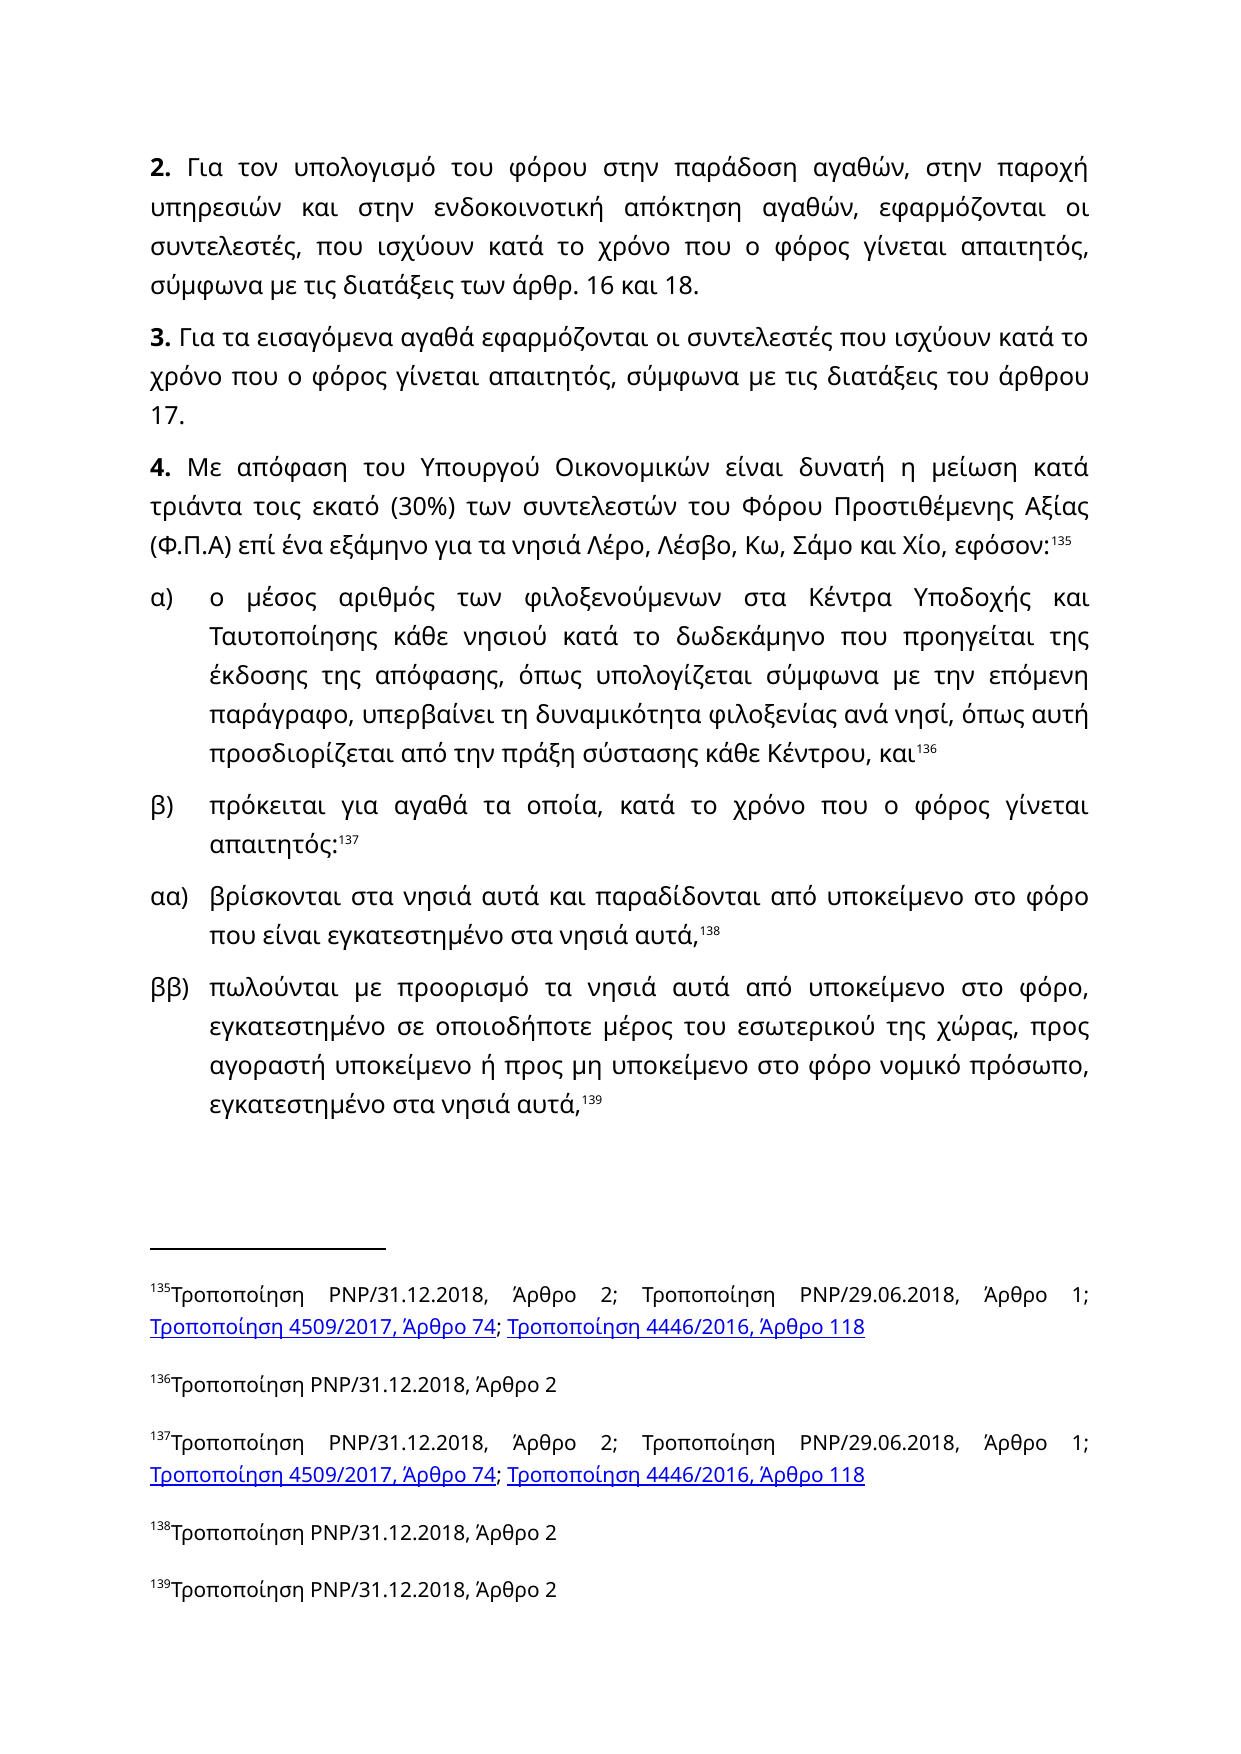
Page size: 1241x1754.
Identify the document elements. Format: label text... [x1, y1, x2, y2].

text Τροποποίηση PNP/31.12.2018, Άρθρο 2 [150, 1518, 1090, 1546]
text 2. Για τον υπολογισμό του φόρου στην παράδοση αγαθών, στην παροχή υπηρεσιών και στην ενδοκοινοτική απόκτηση αγαθών, εφαρμόζονται οι συντελεστές, που ισχύουν κατά το χρόνο που ο φόρος γίνεται απαιτητός, σύμφωνα με τις διατάξεις των άρθρ. 16 και 18. [150, 150, 1090, 302]
text Τροποποίηση PNP/31.12.2018, Άρθρο 2; Τροποποίηση PNP/29.06.2018, Άρθρο 1; Τροποποίηση 4509/2017, Άρθρο 74; Τροποποίηση 4446/2016, Άρθρο 118 [150, 1280, 1090, 1341]
text Τροποποίηση PNP/31.12.2018, Άρθρο 2 [150, 1576, 1090, 1604]
list α) ο μέσος αριθμός των φιλοξενούμενων στα Κέντρα Υποδοχής και Ταυτοποίησης κάθε νησιού κατά το δωδεκάμηνο που προηγείται της έκδοσης της απόφασης, όπως υπολογίζεται σύμφωνα με την επόμενη παράγραφο, υπερβαίνει τη δυναμικότητα φιλοξενίας ανά νησί, όπως αυτή προσδιορίζεται από την πράξη σύστασης κάθε Κέντρου, και [150, 579, 1090, 770]
text Τροποποίηση PNP/31.12.2018, Άρθρο 2 [150, 1370, 1090, 1398]
list ββ) πωλούνται με προορισμό τα νησιά αυτά από υποκείμενο στο φόρο, εγκατεστημένο σε οποιοδήποτε μέρος του εσωτερικού της χώρας, προς αγοραστή υποκείμενο ή προς μη υποκείμενο στο φόρο νομικό πρόσωπο, εγκατεστημένο στα νησιά αυτά, [150, 969, 1090, 1121]
text 4. Με απόφαση του Υπουργού Οικονομικών είναι δυνατή η μείωση κατά τριάντα τοις εκατό (30%) των συντελεστών του Φόρου Προστιθέμενης Αξίας (Φ.Π.Α) επί ένα εξάμηνο για τα νησιά Λέρο, Λέσβο, Κω, Σάμο και Χίο, εφόσον: [150, 449, 1090, 562]
text 3. Για τα εισαγόμενα αγαθά εφαρμόζονται οι συντελεστές που ισχύουν κατά το χρόνο που ο φόρος γίνεται απαιτητός, σύμφωνα με τις διατάξεις του άρθρου 17. [150, 319, 1090, 432]
list αα) βρίσκονται στα νησιά αυτά και παραδίδονται από υποκείμενο στο φόρο που είναι εγκατεστημένο στα νησιά αυτά, [150, 878, 1090, 952]
list β) πρόκειται για αγαθά τα οποία, κατά το χρόνο που ο φόρος γίνεται απαιτητός: [150, 787, 1090, 861]
text Τροποποίηση PNP/31.12.2018, Άρθρο 2; Τροποποίηση PNP/29.06.2018, Άρθρο 1; Τροποποίηση 4509/2017, Άρθρο 74; Τροποποίηση 4446/2016, Άρθρο 118 [150, 1428, 1090, 1489]
